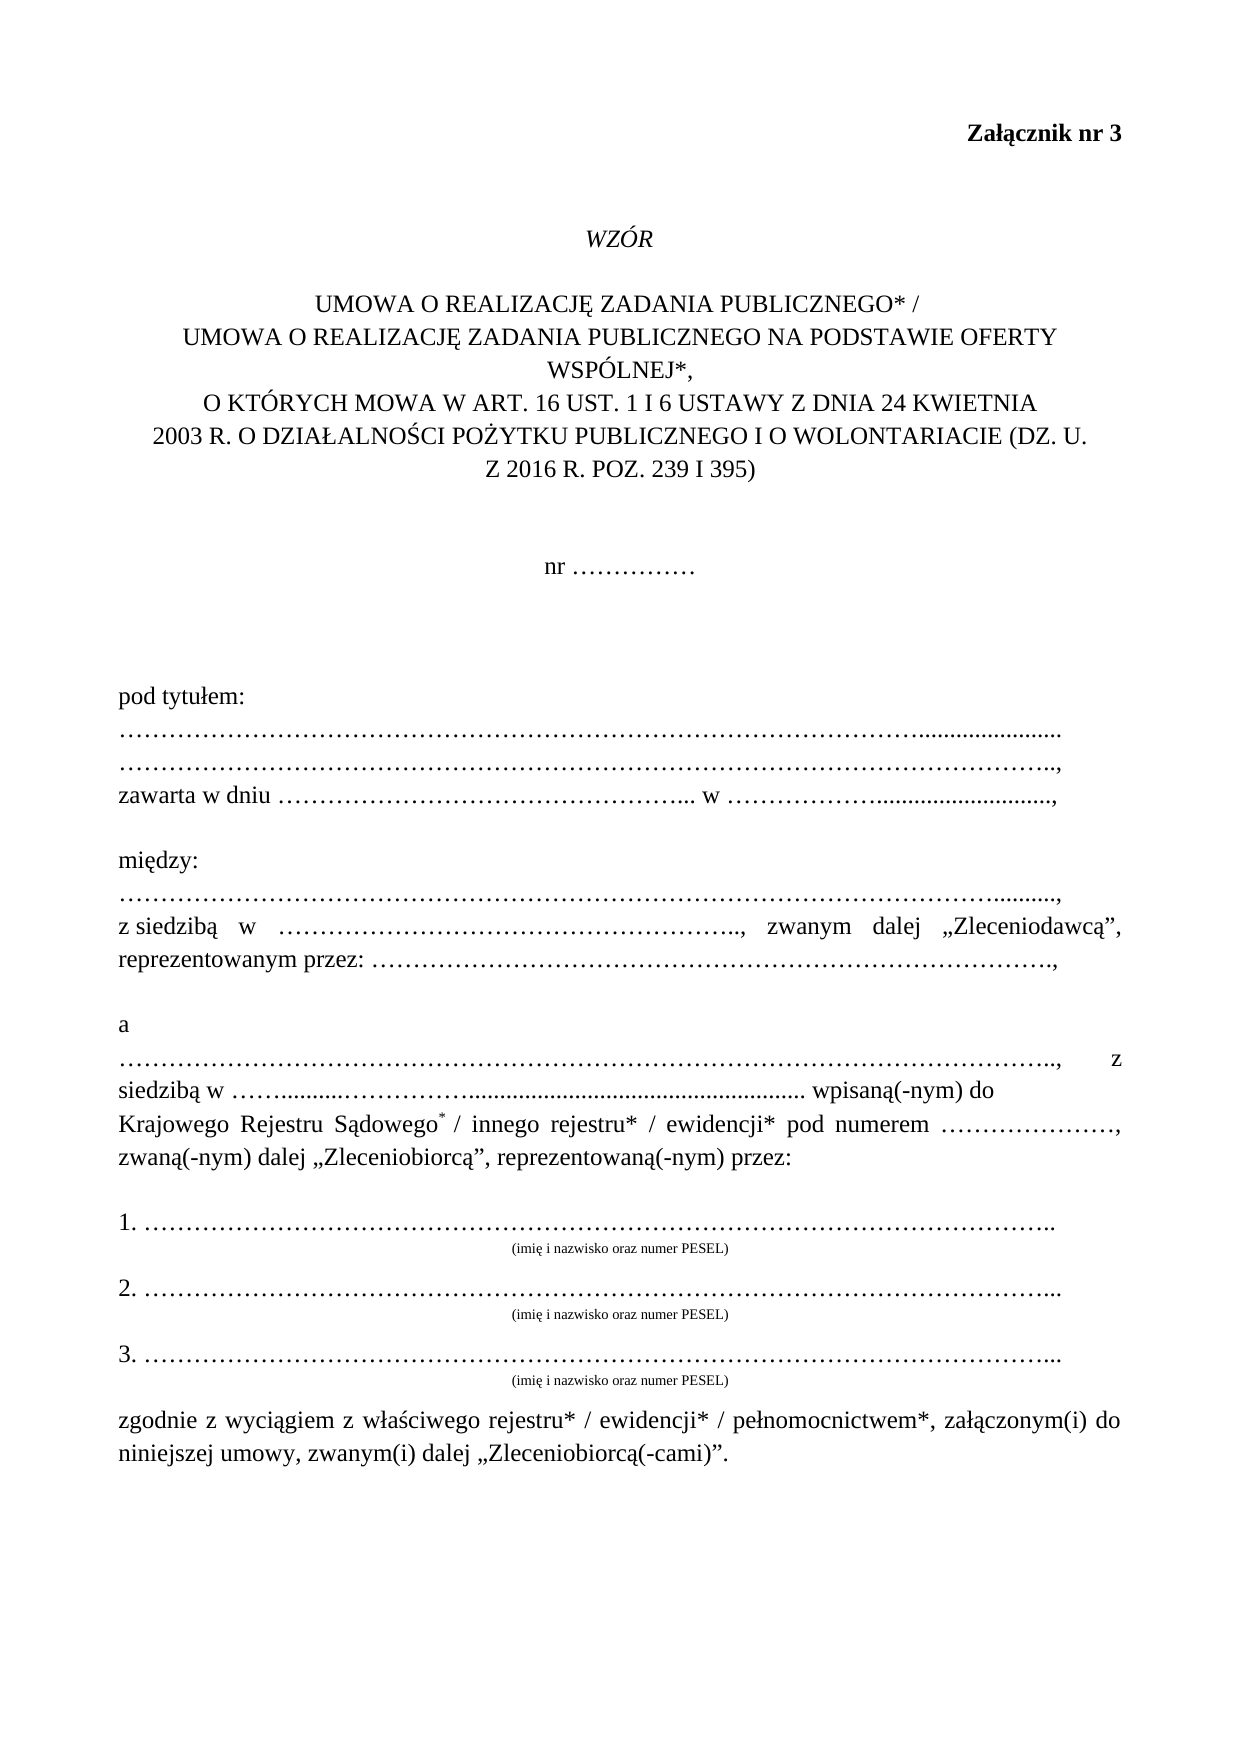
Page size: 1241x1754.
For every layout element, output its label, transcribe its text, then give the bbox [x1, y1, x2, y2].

text nr …………… [118, 551, 1122, 580]
text (imię i nazwisko oraz numer PESEL) [118, 1306, 1122, 1335]
text O KTÓRYCH MOWA W ART. 16 UST. 1 I 6 USTAWY Z DNIA 24 KWIETNIA 2003 R. O DZIAŁALNOŚCI POŻYTKU PUBLICZNEGO I O WOLONTARIACIE (DZ. U. Z 2016 R. POZ. 239 I 395) [118, 388, 1122, 483]
text 3. ………………………………………………………………………………………………... [118, 1339, 1122, 1368]
text Załącznik nr 3 [118, 118, 1122, 147]
text …………………………………………………………………………………………….........., z siedzibą w ……………………………………………….., zwanym dalej „Zleceniodawcą”, reprezentowanym przez: ………………………………………………………………………., [118, 878, 1122, 973]
text 1. ……………………………………………………………………………………………….. [118, 1207, 1122, 1236]
text ………………………………………………………………………………………………….., z siedzibą w ……..........……………...................................................... wpisaną(-nym) do [118, 1043, 1122, 1104]
text ………………………………………………………………………………………………….., [118, 747, 1122, 776]
text zgodnie z wyciągiem z właściwego rejestru* / ewidencji* / pełnomocnictwem*, załączonym(i) do niniejszej umowy, zwanym(i) dalej „Zleceniobiorcą(-cami)”. [118, 1405, 1122, 1467]
text (imię i nazwisko oraz numer PESEL) [118, 1372, 1122, 1401]
text zawarta w dniu …………………………………………... w ………………............................, [118, 780, 1122, 809]
text między: [118, 845, 1122, 874]
text (imię i nazwisko oraz numer PESEL) [118, 1240, 1122, 1269]
text pod tytułem: ……………………………………………………………………………………....................... [118, 681, 1122, 743]
text 2. ………………………………………………………………………………………………... [118, 1273, 1122, 1302]
text a [118, 1009, 1122, 1038]
text Krajowego Rejestru Sądowego* / innego rejestru* / ewidencji* pod numerem …………………, zwaną(-nym) dalej „Zleceniobiorcą”, reprezentowaną(-nym) przez: [118, 1109, 1122, 1170]
text UMOWA O REALIZACJĘ ZADANIA PUBLICZNEGO* / [118, 289, 1122, 318]
text UMOWA O REALIZACJĘ ZADANIA PUBLICZNEGO NA PODSTAWIE OFERTY WSPÓLNEJ*, [118, 322, 1122, 384]
text WZÓR [118, 224, 1122, 252]
